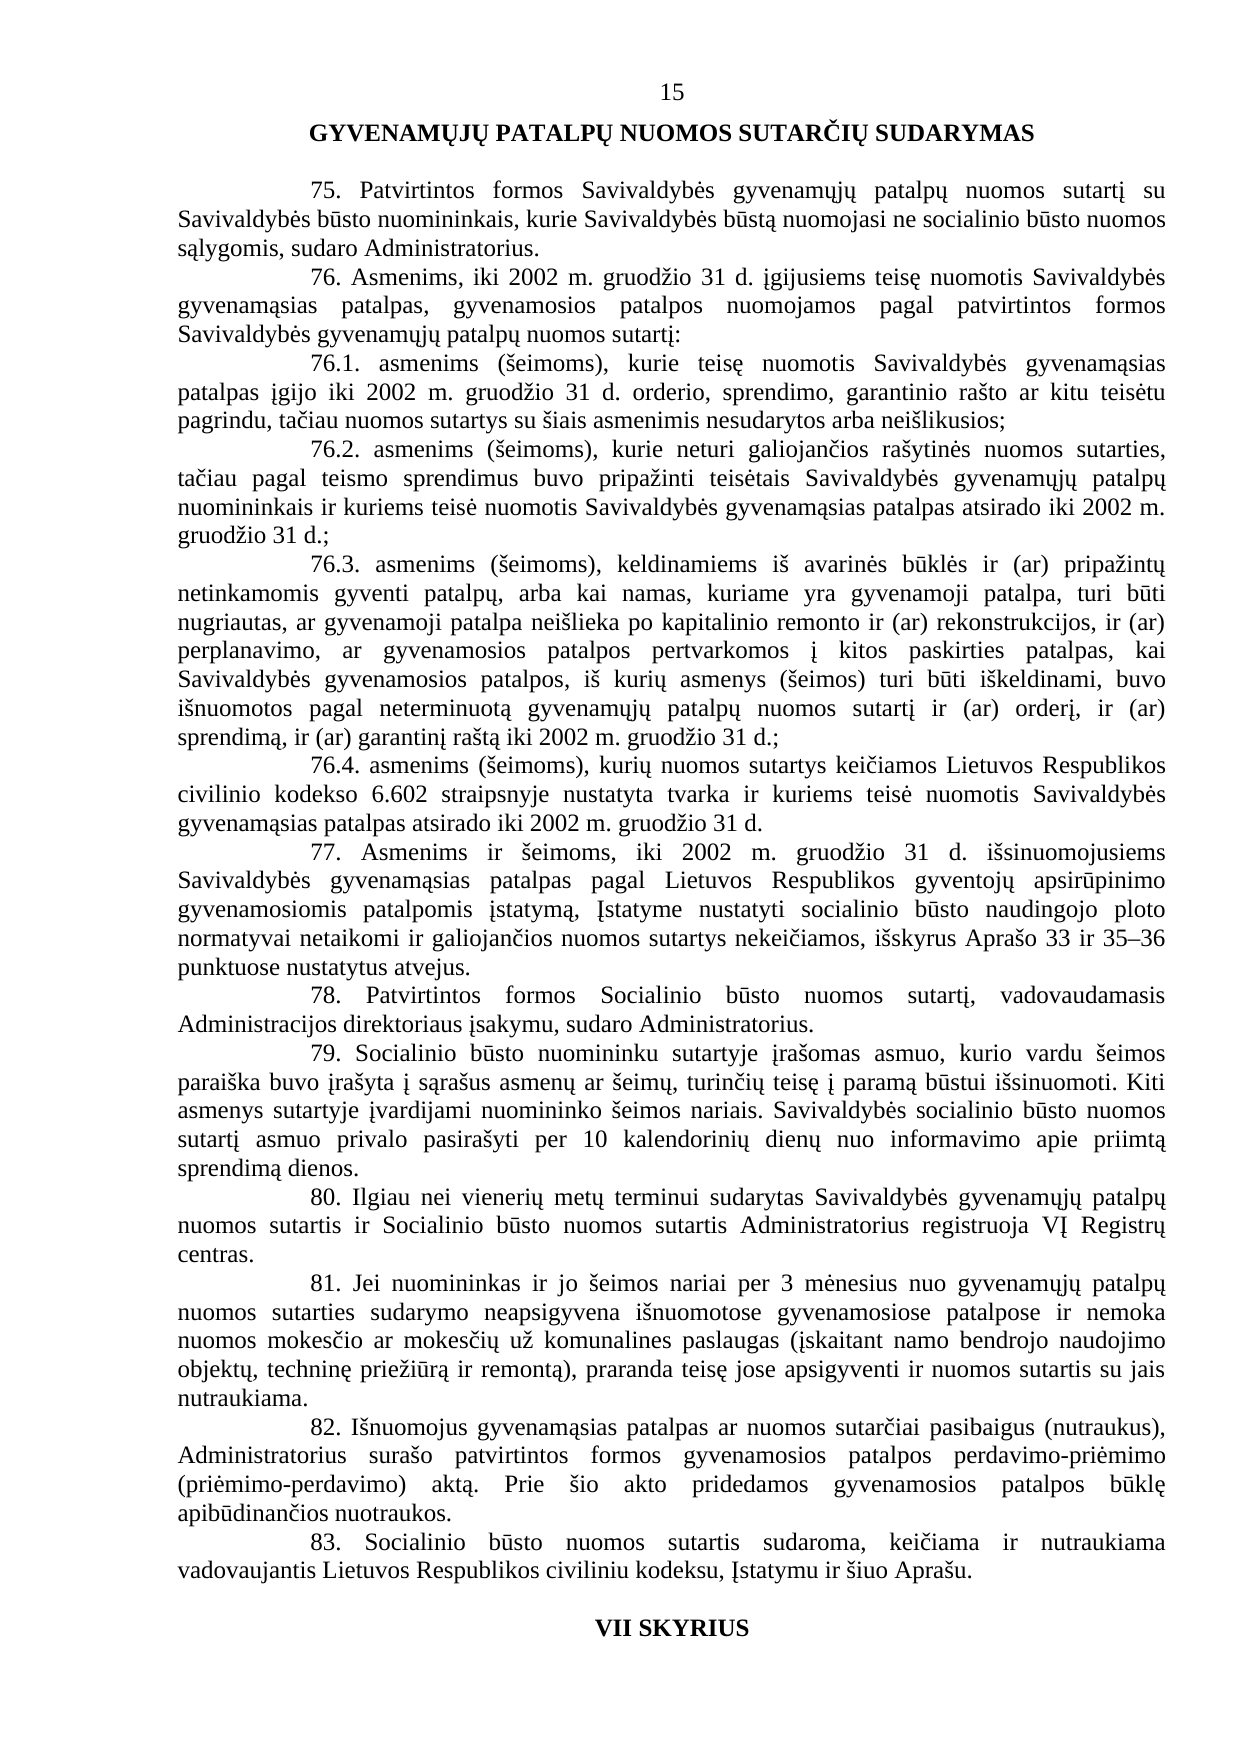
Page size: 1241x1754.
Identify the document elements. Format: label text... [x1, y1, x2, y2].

text 79. Socialinio būsto nuomininku sutartyje įrašomas asmuo, kurio vardu šeimos paraiška buvo įrašyta į sąrašus asmenų ar šeimų, turinčių teisę į paramą būstui išsinuomoti. Kiti asmenys sutartyje įvardijami nuomininko šeimos nariais. Savivaldybės socialinio būsto nuomos sutartį asmuo privalo pasirašyti per 10 kalendorinių dienų nuo informavimo apie priimtą sprendimą dienos. [177, 1038, 1167, 1182]
text 80. Ilgiau nei vienerių metų terminui sudarytas Savivaldybės gyvenamųjų patalpų nuomos sutartis ir Socialinio būsto nuomos sutartis Administratorius registruoja VĮ Registrų centras. [177, 1182, 1167, 1268]
text 76.4. asmenims (šeimoms), kurių nuomos sutartys keičiamos Lietuvos Respublikos civilinio kodekso 6.602 straipsnyje nustatyta tvarka ir kuriems teisė nuomotis Savivaldybės gyvenamąsias patalpas atsirado iki 2002 m. gruodžio 31 d. [177, 751, 1167, 837]
text 77. Asmenims ir šeimoms, iki 2002 m. gruodžio 31 d. išsinuomojusiems Savivaldybės gyvenamąsias patalpas pagal Lietuvos Respublikos gyventojų apsirūpinimo gyvenamosiomis patalpomis įstatymą, Įstatyme nustatyti socialinio būsto naudingojo ploto normatyvai netaikomi ir galiojančios nuomos sutartys nekeičiamos, išskyrus Aprašo 33 ir 35–36 punktuose nustatytus atvejus. [177, 837, 1167, 981]
text 78. Patvirtintos formos Socialinio būsto nuomos sutartį, vadovaudamasis Administracijos direktoriaus įsakymu, sudaro Administratorius. [177, 981, 1167, 1038]
text 76.3. asmenims (šeimoms), keldinamiems iš avarinės būklės ir (ar) pripažintų netinkamomis gyventi patalpų, arba kai namas, kuriame yra gyvenamoji patalpa, turi būti nugriautas, ar gyvenamoji patalpa neišlieka po kapitalinio remonto ir (ar) rekonstrukcijos, ir (ar) perplanavimo, ar gyvenamosios patalpos pertvarkomos į kitos paskirties patalpas, kai Savivaldybės gyvenamosios patalpos, iš kurių asmenys (šeimos) turi būti iškeldinami, buvo išnuomotos pagal neterminuotą gyvenamųjų patalpų nuomos sutartį ir (ar) orderį, ir (ar) sprendimą, ir (ar) garantinį raštą iki 2002 m. gruodžio 31 d.; [177, 549, 1167, 751]
text 81. Jei nuomininkas ir jo šeimos nariai per 3 mėnesius nuo gyvenamųjų patalpų nuomos sutarties sudarymo neapsigyvena išnuomotose gyvenamosiose patalpose ir nemoka nuomos mokesčio ar mokesčių už komunalines paslaugas (įskaitant namo bendrojo naudojimo objektų, techninę priežiūrą ir remontą), praranda teisę jose apsigyventi ir nuomos sutartis su jais nutraukiama. [177, 1268, 1167, 1412]
text 76.1. asmenims (šeimoms), kurie teisę nuomotis Savivaldybės gyvenamąsias patalpas įgijo iki 2002 m. gruodžio 31 d. orderio, sprendimo, garantinio rašto ar kitu teisėtu pagrindu, tačiau nuomos sutartys su šiais asmenimis nesudarytos arba neišlikusios; [177, 348, 1167, 434]
text 82. Išnuomojus gyvenamąsias patalpas ar nuomos sutarčiai pasibaigus (nutraukus), Administratorius surašo patvirtintos formos gyvenamosios patalpos perdavimo-priėmimo (priėmimo-perdavimo) aktą. Prie šio akto pridedamos gyvenamosios patalpos būklę apibūdinančios nuotraukos. [177, 1412, 1167, 1527]
text VII SKYRIUS [177, 1613, 1167, 1642]
text 75. Patvirtintos formos Savivaldybės gyvenamųjų patalpų nuomos sutartį su Savivaldybės būsto nuomininkais, kurie Savivaldybės būstą nuomojasi ne socialinio būsto nuomos sąlygomis, sudaro Administratorius. [177, 176, 1167, 262]
text 76.2. asmenims (šeimoms), kurie neturi galiojančios rašytinės nuomos sutarties, tačiau pagal teismo sprendimus buvo pripažinti teisėtais Savivaldybės gyvenamųjų patalpų nuomininkais ir kuriems teisė nuomotis Savivaldybės gyvenamąsias patalpas atsirado iki 2002 m. gruodžio 31 d.; [177, 434, 1167, 549]
text 83. Socialinio būsto nuomos sutartis sudaroma, keičiama ir nutraukiama vadovaujantis Lietuvos Respublikos civiliniu kodeksu, Įstatymu ir šiuo Aprašu. [177, 1527, 1167, 1584]
text 76. Asmenims, iki 2002 m. gruodžio 31 d. įgijusiems teisę nuomotis Savivaldybės gyvenamąsias patalpas, gyvenamosios patalpos nuomojamos pagal patvirtintos formos Savivaldybės gyvenamųjų patalpų nuomos sutartį: [177, 262, 1167, 348]
text GYVENAMŲJŲ PATALPŲ NUOMOS SUTARČIŲ SUDARYMAS [177, 118, 1167, 147]
